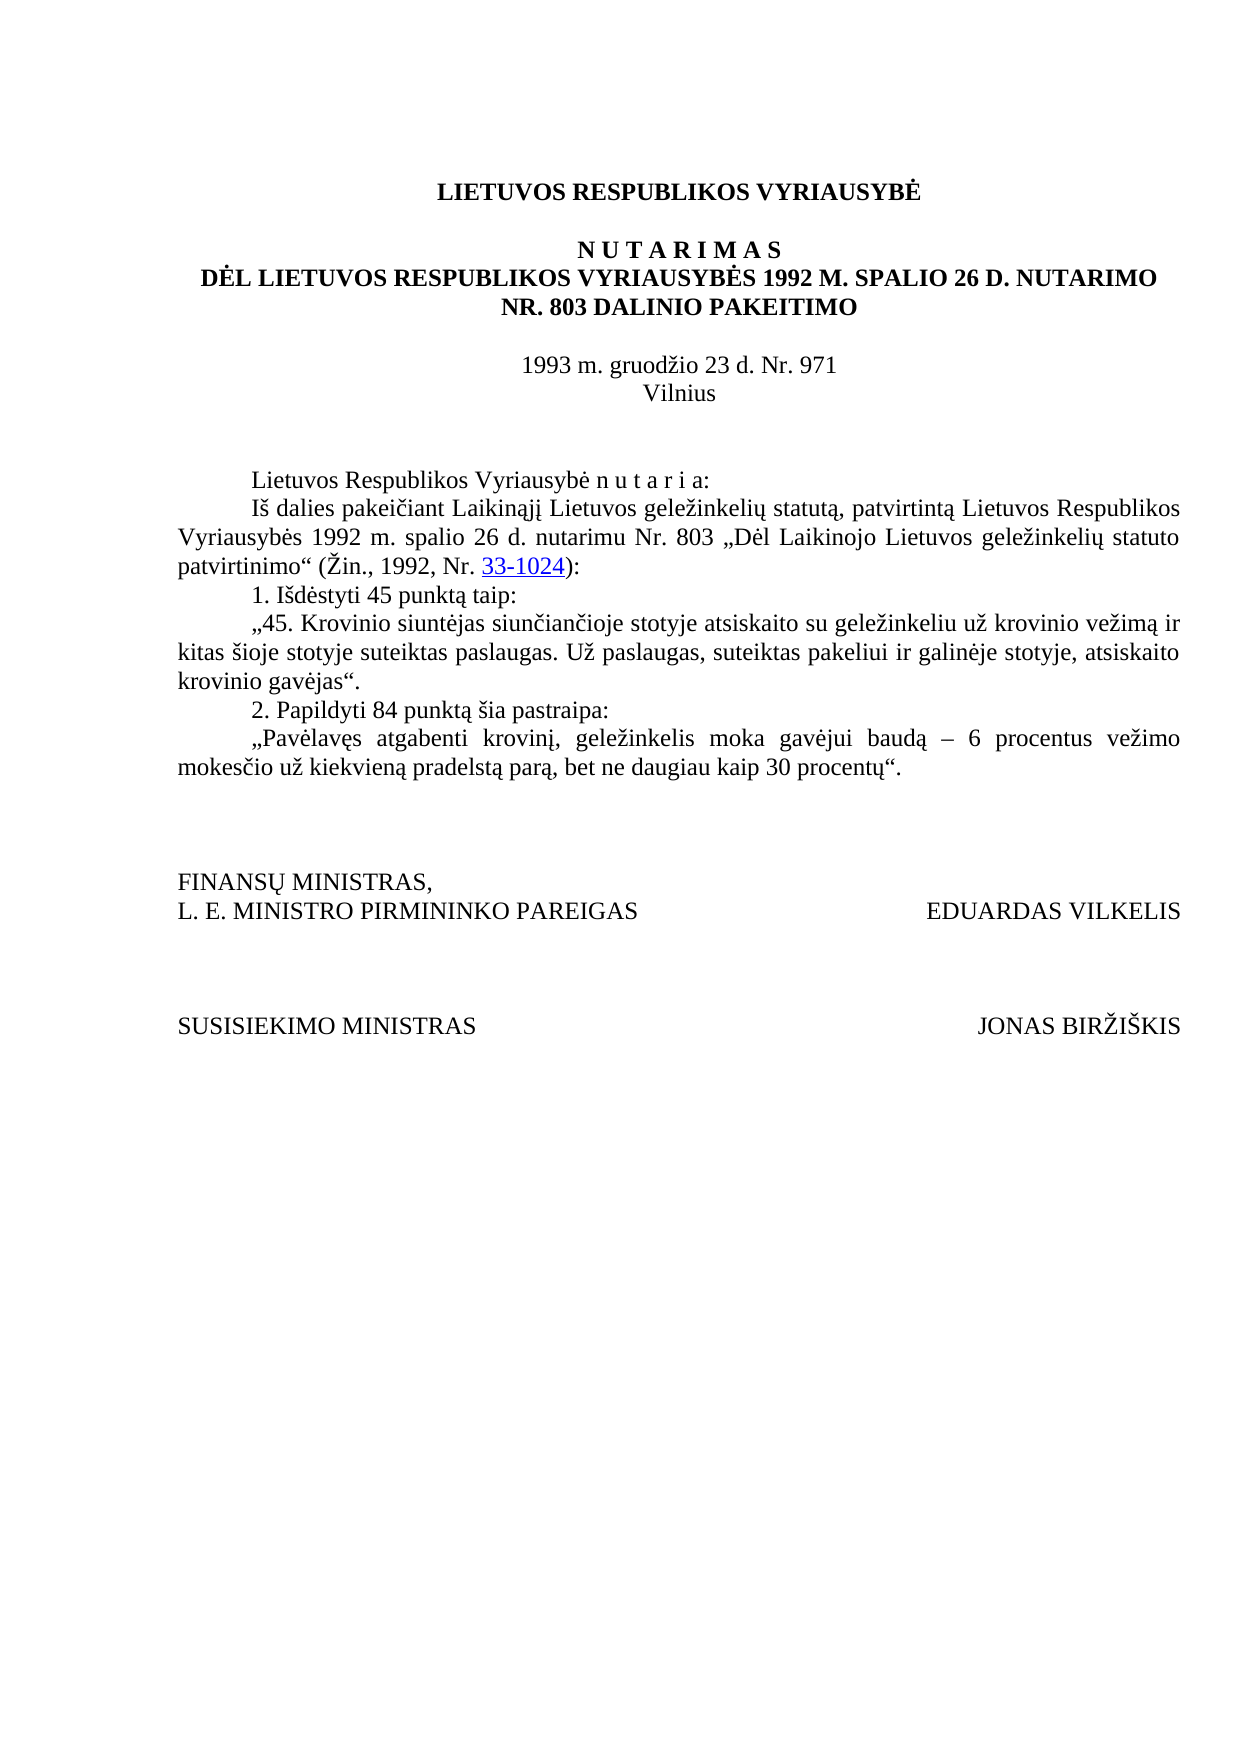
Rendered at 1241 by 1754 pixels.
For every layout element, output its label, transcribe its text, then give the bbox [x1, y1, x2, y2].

text DĖL LIETUVOS RESPUBLIKOS VYRIAUSYBĖS 1992 M. SPALIO 26 D. NUTARIMO NR. 803 DALINIO PAKEITIMO [177, 263, 1181, 321]
text „45. Krovinio siuntėjas siunčiančioje stotyje atsiskaito su geležinkeliu už krovinio vežimą ir kitas šioje stotyje suteiktas paslaugas. Už paslaugas, suteiktas pakeliui ir galinėje stotyje, atsiskaito krovinio gavėjas“. [177, 608, 1181, 695]
text Iš dalies pakeičiant Laikinąjį Lietuvos geležinkelių statutą, patvirtintą Lietuvos Respublikos Vyriausybės 1992 m. spalio 26 d. nutarimu Nr. 803 „Dėl Laikinojo Lietuvos geležinkelių statuto patvirtinimo“ (Žin., 1992, Nr. 33-1024): [177, 493, 1181, 580]
text LIETUVOS RESPUBLIKOS VYRIAUSYBĖ [177, 177, 1181, 206]
text L. E. MINISTRO PIRMININKO PAREIGAS EDUARDAS VILKELIS [177, 896, 1181, 925]
text FINANSŲ MINISTRAS, [177, 867, 1181, 896]
text 2. Papildyti 84 punktą šia pastraipa: [177, 695, 1181, 723]
text Vilnius [177, 378, 1181, 407]
text „Pavėlavęs atgabenti krovinį, geležinkelis moka gavėjui baudą – 6 procentus vežimo mokesčio už kiekvieną pradelstą parą, bet ne daugiau kaip 30 procentų“. [177, 723, 1181, 781]
text SUSISIEKIMO MINISTRAS JONAS BIRŽIŠKIS [177, 1011, 1181, 1040]
text Lietuvos Respublikos Vyriausybė nutaria: [177, 465, 1181, 493]
text 1. Išdėstyti 45 punktą taip: [177, 580, 1181, 608]
text 1993 m. gruodžio 23 d. Nr. 971 [177, 350, 1181, 378]
text N U T A R I M A S [177, 235, 1181, 263]
